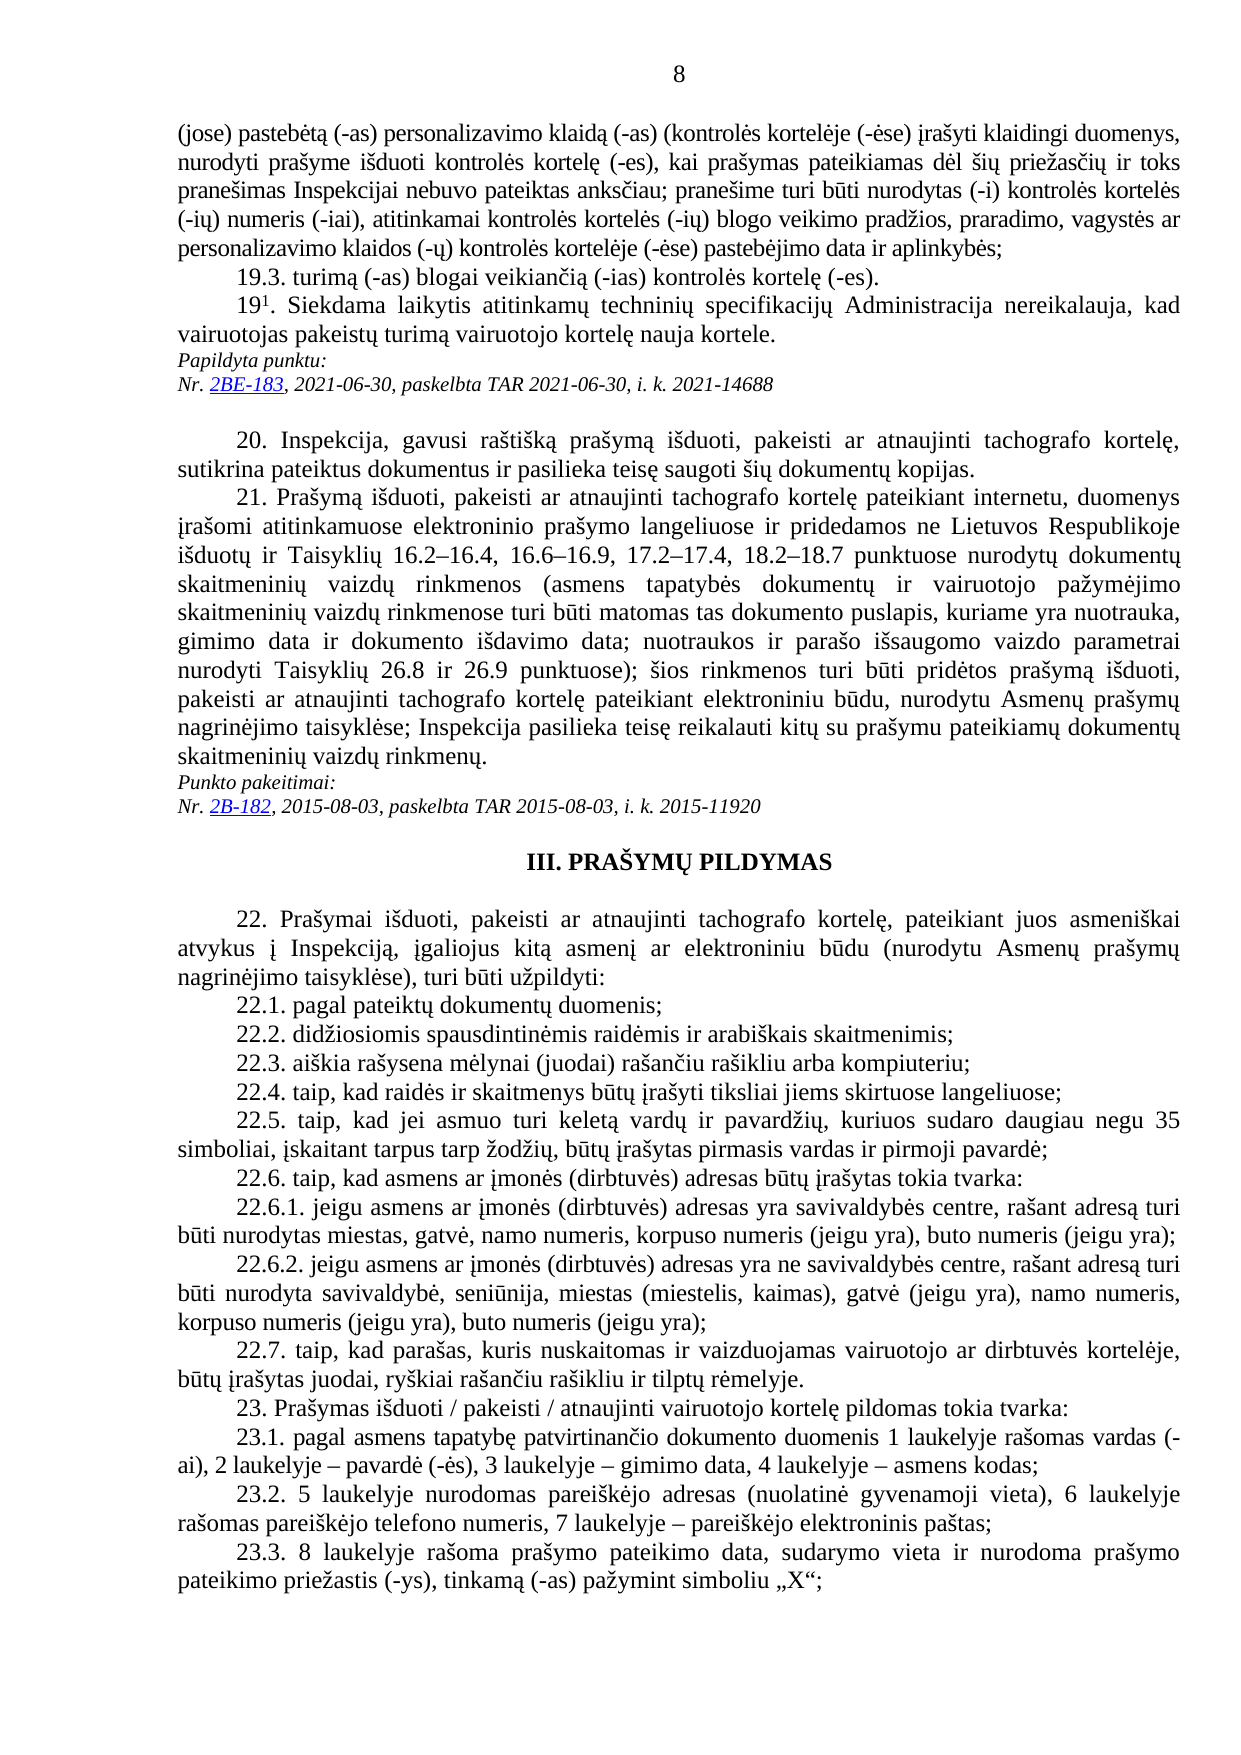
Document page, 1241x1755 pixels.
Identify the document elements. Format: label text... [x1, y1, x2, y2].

text Papildyta punktu: [177, 348, 1181, 372]
text 21. Prašymą išduoti, pakeisti ar atnaujinti tachografo kortelę pateikiant internetu, duomenys įrašomi atitinkamuose elektroninio prašymo langeliuose ir pridedamos ne Lietuvos Respublikoje išduotų ir Taisyklių 16.2–16.4, 16.6–16.9, 17.2–17.4, 18.2–18.7 punktuose nurodytų dokumentų skaitmeninių vaizdų rinkmenos (asmens tapatybės dokumentų ir vairuotojo pažymėjimo skaitmeninių vaizdų rinkmenose turi būti matomas tas dokumento puslapis, kuriame yra nuotrauka, gimimo data ir dokumento išdavimo data; nuotraukos ir parašo išsaugomo vaizdo parametrai nurodyti Taisyklių 26.8 ir 26.9 punktuose); šios rinkmenos turi būti pridėtos prašymą išduoti, pakeisti ar atnaujinti tachografo kortelę pateikiant elektroniniu būdu, nurodytu Asmenų prašymų nagrinėjimo taisyklėse; Inspekcija pasilieka teisę reikalauti kitų su prašymu pateikiamų dokumentų skaitmeninių vaizdų rinkmenų. [177, 482, 1181, 770]
text 22.6.2. jeigu asmens ar įmonės (dirbtuvės) adresas yra ne savivaldybės centre, rašant adresą turi būti nurodyta savivaldybė, seniūnija, miestas (miestelis, kaimas), gatvė (jeigu yra), namo numeris, korpuso numeris (jeigu yra), buto numeris (jeigu yra); [177, 1249, 1181, 1336]
text 23. Prašymas išduoti / pakeisti / atnaujinti vairuotojo kortelę pildomas tokia tvarka: [177, 1393, 1181, 1422]
text Nr. 2BE-183, 2021-06-30, paskelbta TAR 2021-06-30, i. k. 2021-14688 [177, 372, 1181, 396]
text 22.5. taip, kad jei asmuo turi keletą vardų ir pavardžių, kuriuos sudaro daugiau negu 35 simboliai, įskaitant tarpus tarp žodžių, būtų įrašytas pirmasis vardas ir pirmoji pavardė; [177, 1106, 1181, 1163]
text (jose) pastebėtą (-as) personalizavimo klaidą (-as) (kontrolės kortelėje (-ėse) įrašyti klaidingi duomenys, nurodyti prašyme išduoti kontrolės kortelę (-es), kai prašymas pateikiamas dėl šių priežasčių ir toks pranešimas Inspekcijai nebuvo pateiktas anksčiau; pranešime turi būti nurodytas (-i) kontrolės kortelės (-ių) numeris (-iai), atitinkamai kontrolės kortelės (-ių) blogo veikimo pradžios, praradimo, vagystės ar personalizavimo klaidos (-ų) kontrolės kortelėje (-ėse) pastebėjimo data ir aplinkybės; [177, 118, 1181, 262]
text 19.3. turimą (-as) blogai veikiančią (-ias) kontrolės kortelę (-es). [177, 262, 1181, 291]
text 23.2. 5 laukelyje nurodomas pareiškėjo adresas (nuolatinė gyvenamoji vieta), 6 laukelyje rašomas pareiškėjo telefono numeris, 7 laukelyje – pareiškėjo elektroninis paštas; [177, 1479, 1181, 1537]
text 22.6.1. jeigu asmens ar įmonės (dirbtuvės) adresas yra savivaldybės centre, rašant adresą turi būti nurodytas miestas, gatvė, namo numeris, korpuso numeris (jeigu yra), buto numeris (jeigu yra); [177, 1192, 1181, 1249]
text 23.1. pagal asmens tapatybę patvirtinančio dokumento duomenis 1 laukelyje rašomas vardas (-ai), 2 laukelyje – pavardė (-ės), 3 laukelyje – gimimo data, 4 laukelyje – asmens kodas; [177, 1422, 1181, 1479]
text 22.3. aiškia rašysena mėlynai (juodai) rašančiu rašikliu arba kompiuteriu; [177, 1048, 1181, 1077]
text 191. Siekdama laikytis atitinkamų techninių specifikacijų Administracija nereikalauja, kad vairuotojas pakeistų turimą vairuotojo kortelę nauja kortele. [177, 291, 1181, 348]
text III. PRAŠYMŲ PILDYMAS [177, 847, 1181, 876]
text 23.3. 8 laukelyje rašoma prašymo pateikimo data, sudarymo vieta ir nurodoma prašymo pateikimo priežastis (-ys), tinkamą (-as) pažymint simboliu „X“; [177, 1537, 1181, 1594]
text 22.1. pagal pateiktų dokumentų duomenis; [177, 991, 1181, 1019]
text Nr. 2B-182, 2015-08-03, paskelbta TAR 2015-08-03, i. k. 2015-11920 [177, 794, 1181, 818]
text 22.7. taip, kad parašas, kuris nuskaitomas ir vaizduojamas vairuotojo ar dirbtuvės kortelėje, būtų įrašytas juodai, ryškiai rašančiu rašikliu ir tilptų rėmelyje. [177, 1336, 1181, 1393]
text Punkto pakeitimai: [177, 770, 1181, 794]
text 22.4. taip, kad raidės ir skaitmenys būtų įrašyti tiksliai jiems skirtuose langeliuose; [177, 1077, 1181, 1106]
text 20. Inspekcija, gavusi raštišką prašymą išduoti, pakeisti ar atnaujinti tachografo kortelę, sutikrina pateiktus dokumentus ir pasilieka teisę saugoti šių dokumentų kopijas. [177, 425, 1181, 482]
text 22.6. taip, kad asmens ar įmonės (dirbtuvės) adresas būtų įrašytas tokia tvarka: [177, 1163, 1181, 1192]
text 22. Prašymai išduoti, pakeisti ar atnaujinti tachografo kortelę, pateikiant juos asmeniškai atvykus į Inspekciją, įgaliojus kitą asmenį ar elektroniniu būdu (nurodytu Asmenų prašymų nagrinėjimo taisyklėse), turi būti užpildyti: [177, 904, 1181, 991]
text 22.2. didžiosiomis spausdintinėmis raidėmis ir arabiškais skaitmenimis; [177, 1019, 1181, 1048]
